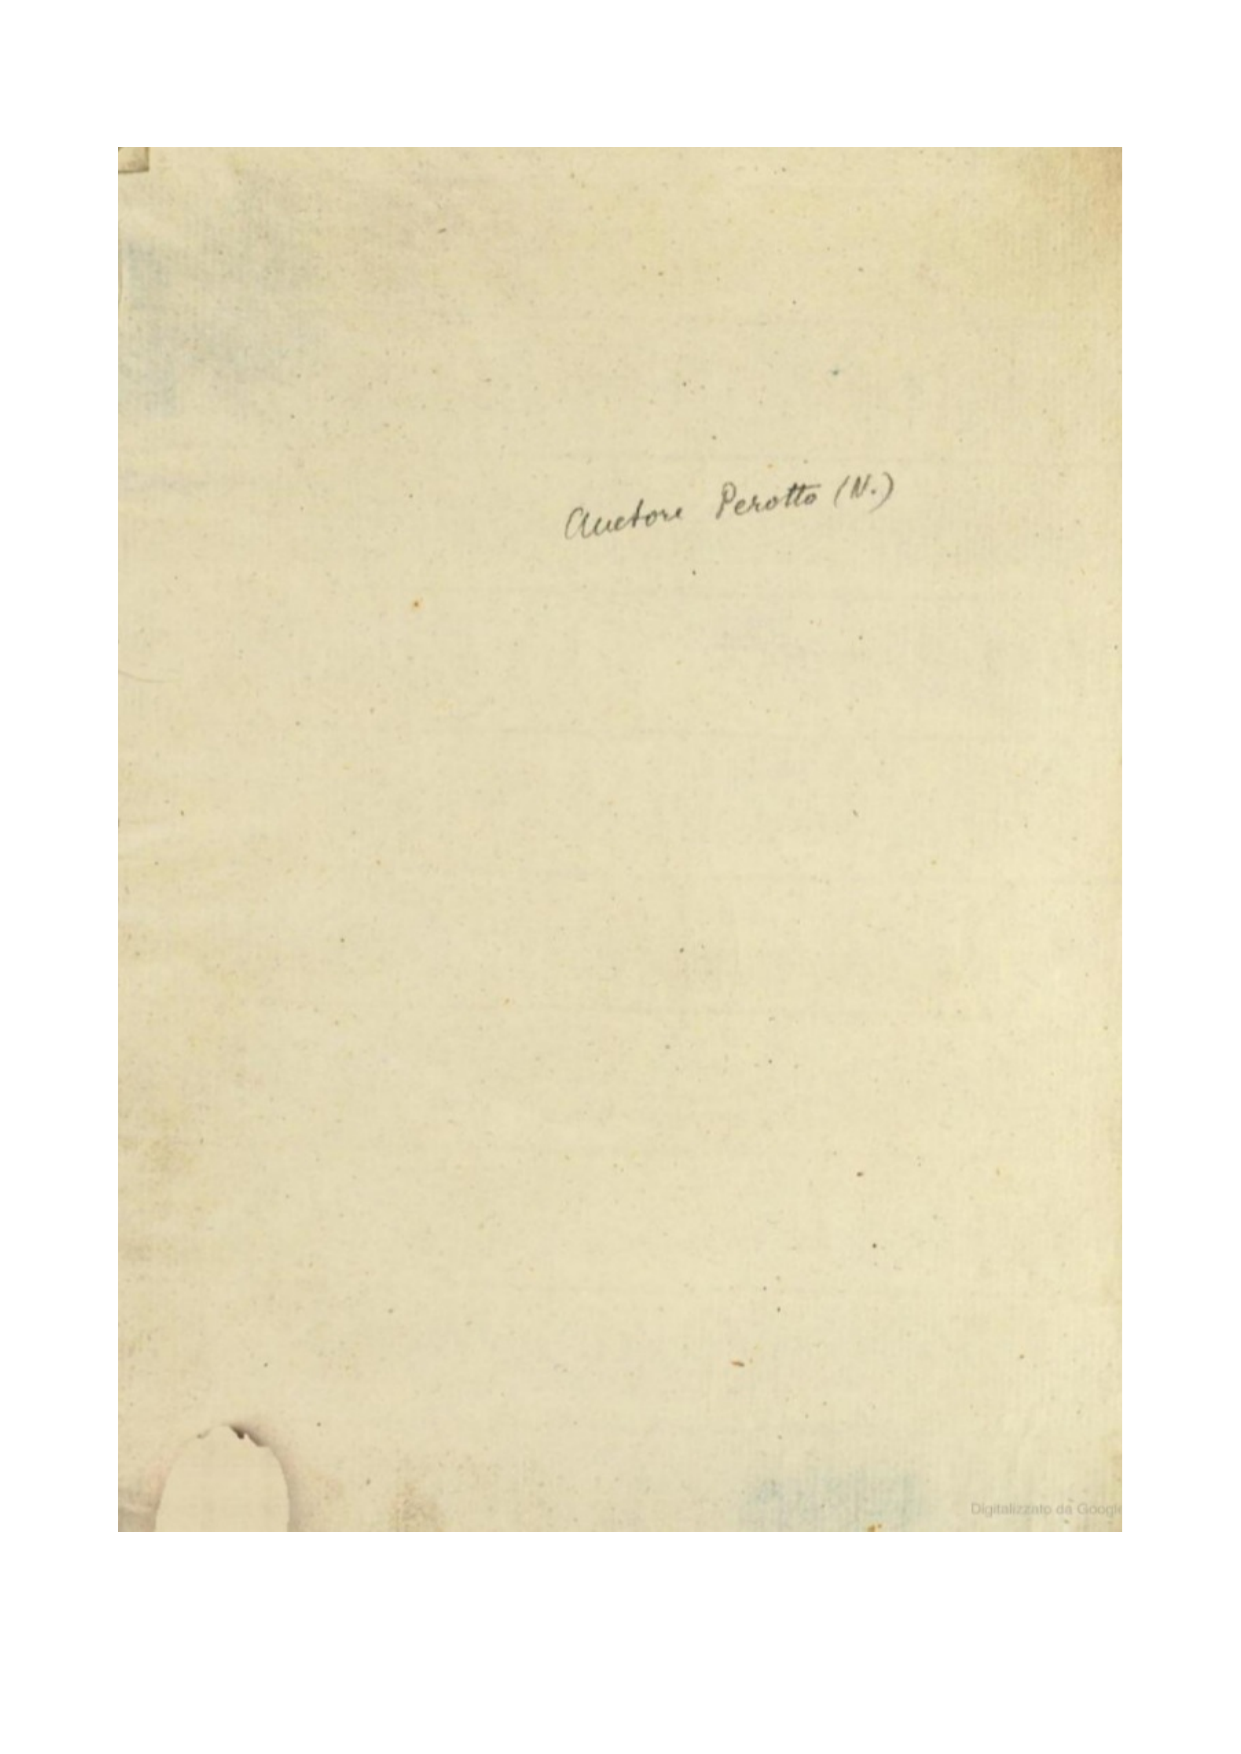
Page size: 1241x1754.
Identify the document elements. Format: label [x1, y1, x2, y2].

picture [118, 147, 1123, 1532]
